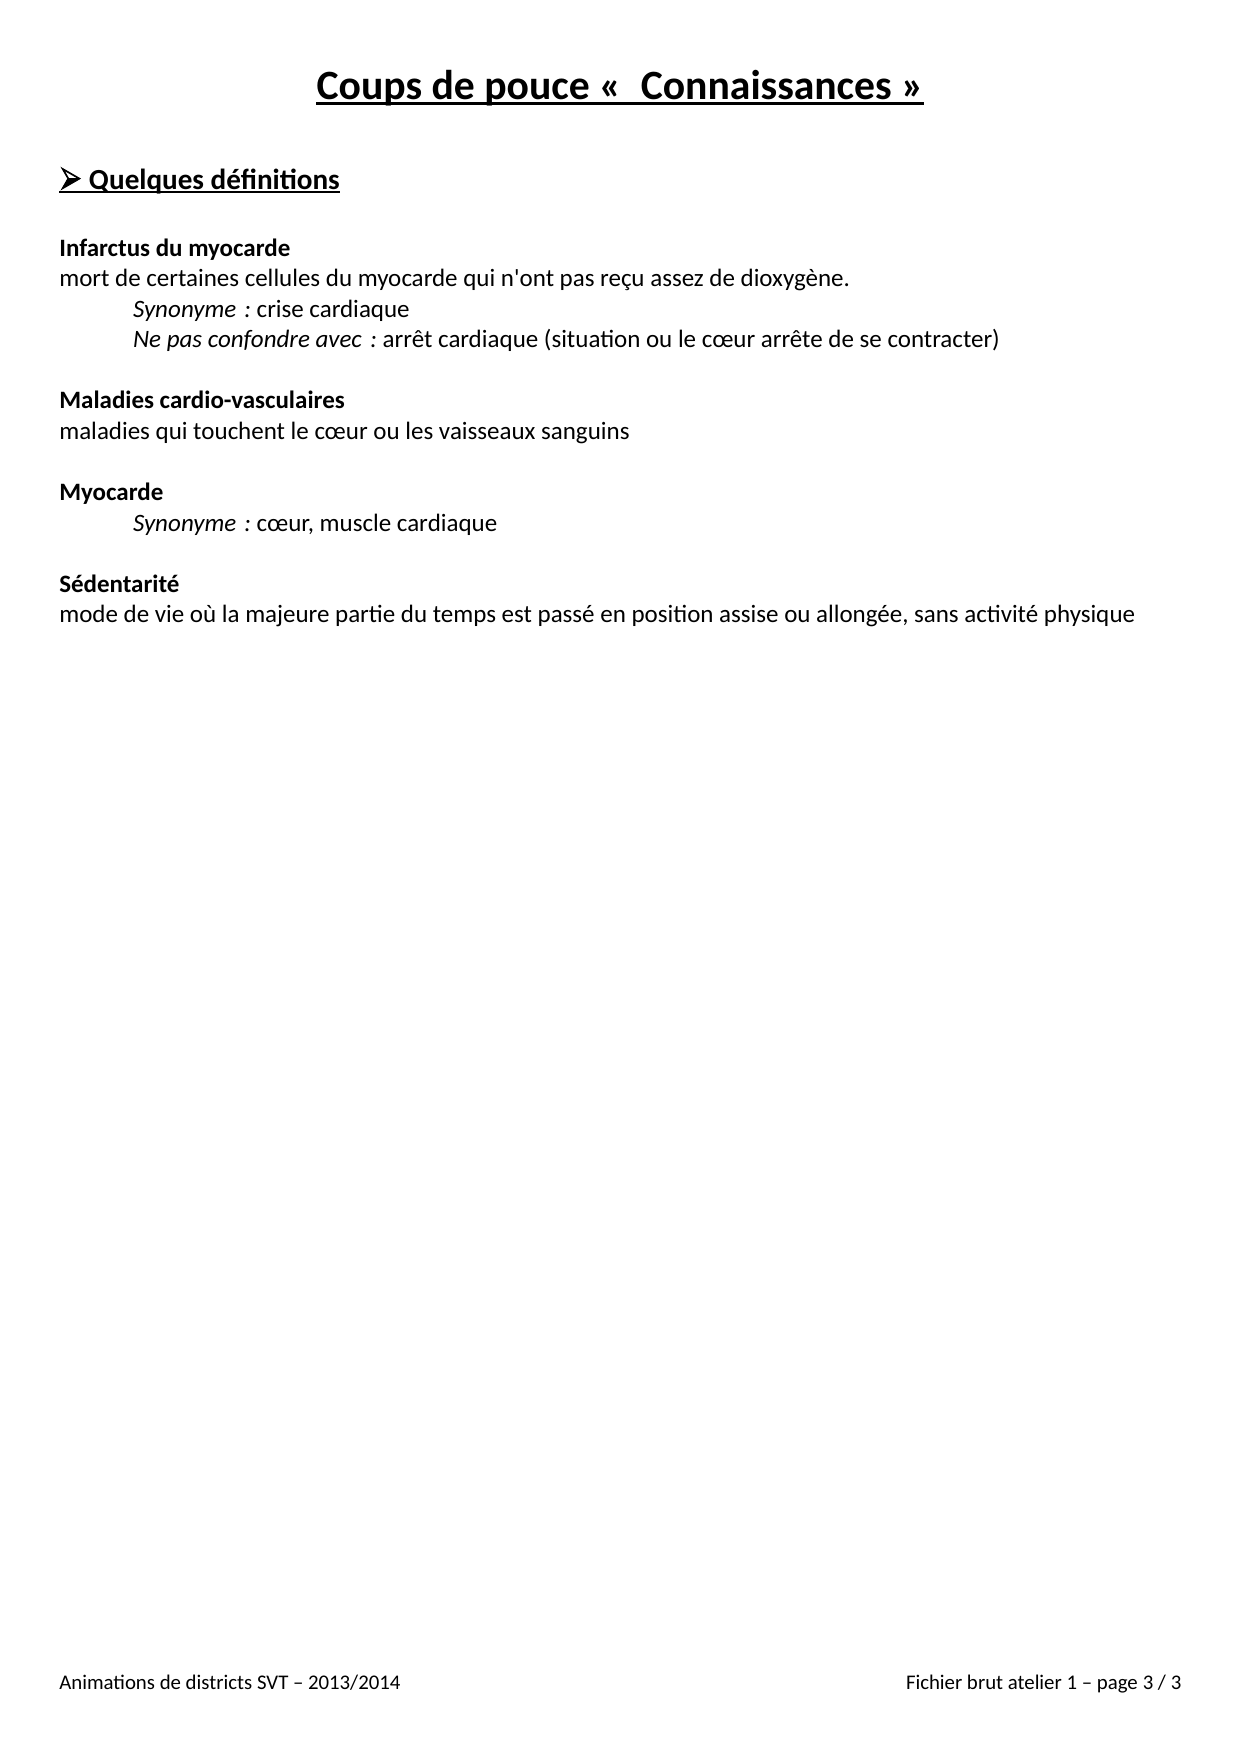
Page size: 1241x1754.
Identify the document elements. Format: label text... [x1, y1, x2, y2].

text Sédentarité [59, 568, 1181, 598]
text Synonyme : crise cardiaque [59, 293, 1181, 323]
text maladies qui touchent le cœur ou les vaisseaux sanguins [59, 415, 1181, 446]
text Maladies cardio-vasculaires [59, 384, 1181, 415]
text mode de vie où la majeure partie du temps est passé en position assise ou allongée, sans activité physique [59, 598, 1181, 629]
text mort de certaines cellules du myocarde qui n'ont pas reçu assez de dioxygène. [59, 262, 1181, 293]
text Myocarde [59, 476, 1181, 507]
text Ne pas confondre avec : arrêt cardiaque (situation ou le cœur arrête de se contracter) [59, 323, 1181, 354]
text Coups de pouce « Connaissances » [59, 59, 1181, 110]
text Infarctus du myocarde [59, 232, 1181, 262]
text  Quelques définitions [59, 161, 1181, 196]
text Synonyme : cœur, muscle cardiaque [59, 507, 1181, 537]
